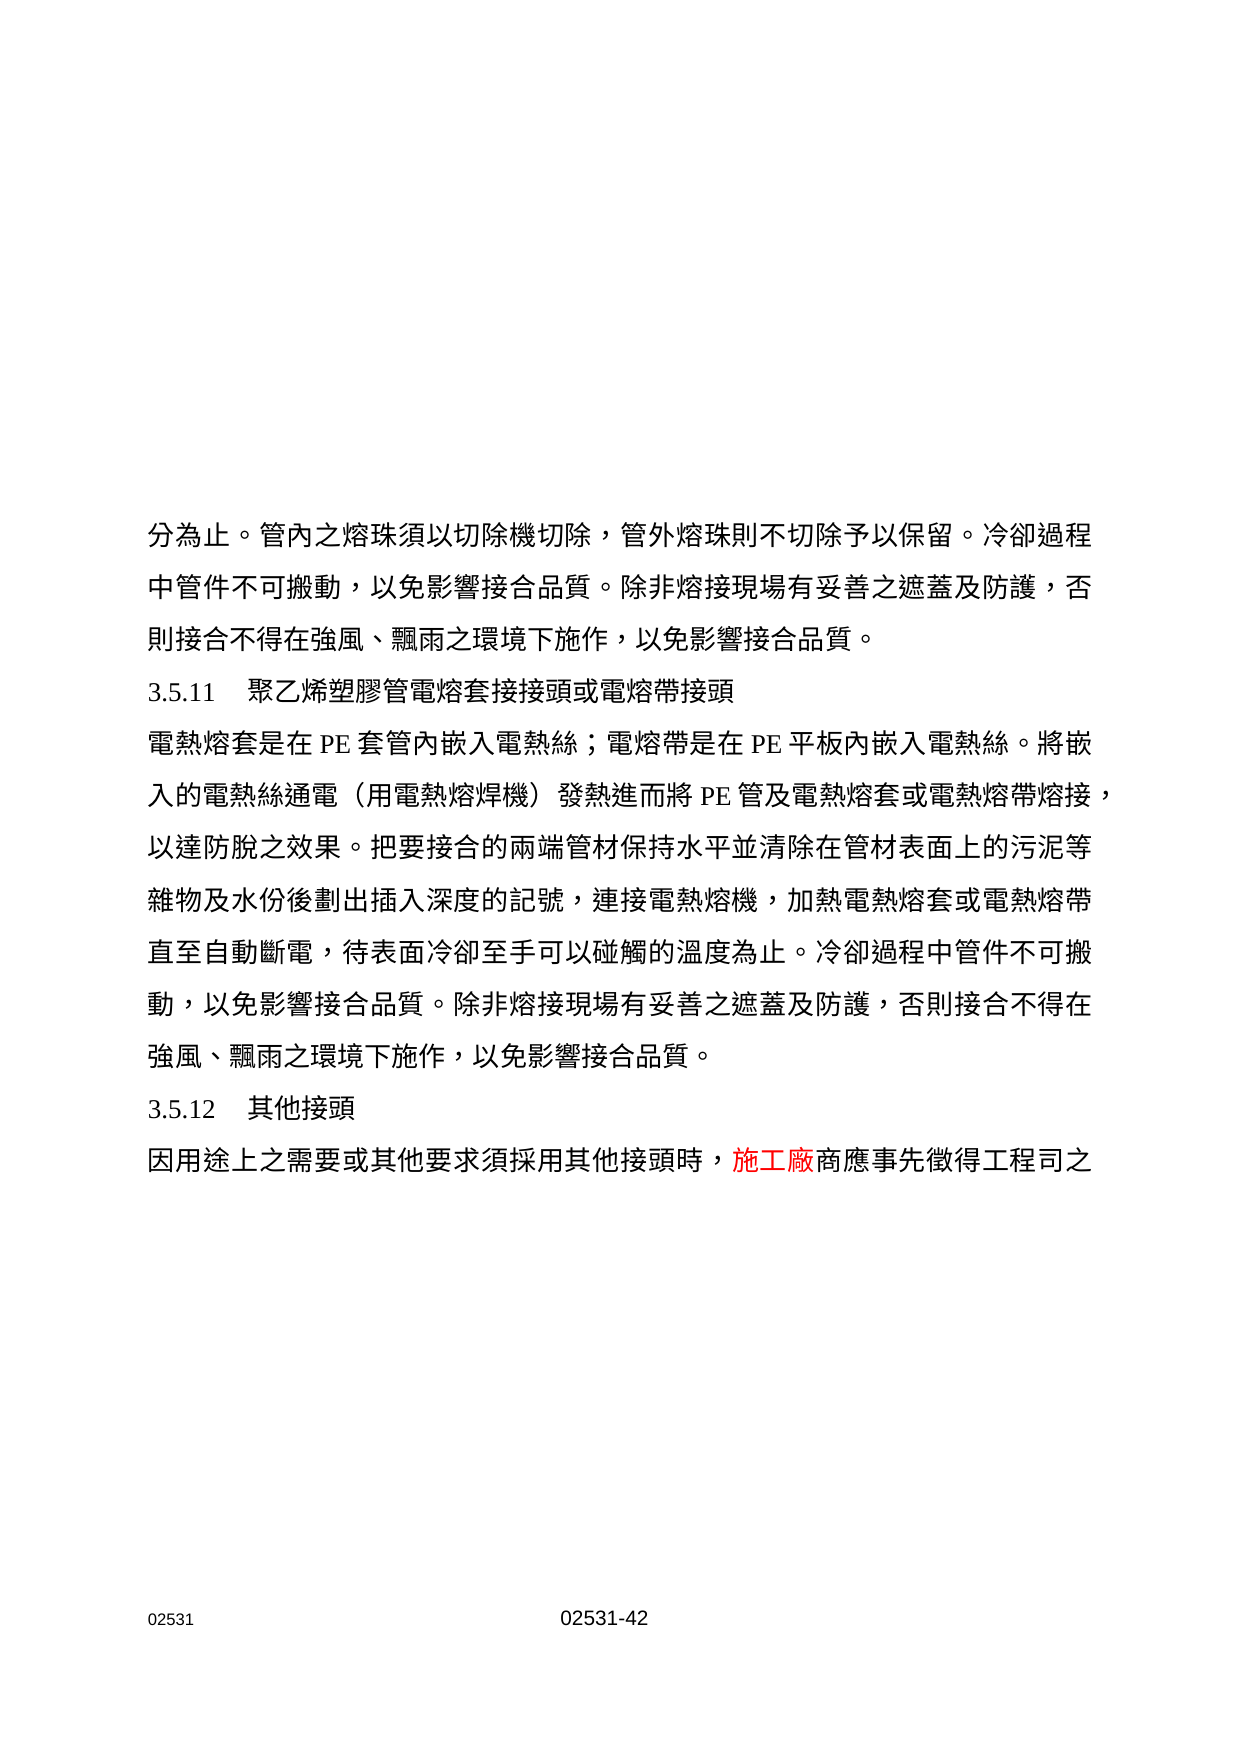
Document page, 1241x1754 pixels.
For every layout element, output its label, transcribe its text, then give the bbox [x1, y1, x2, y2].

subtitle 電熱熔套是在PE套管內嵌入電熱絲；電熔帶是在PE平板內嵌入電熱絲。將嵌入的電熱絲通電（用電熱熔焊機）發熱進而將PE管及電熱熔套或電熱熔帶熔接，以達防脫之效果。把要接合的兩端管材保持水平並清除在管材表面上的污泥等雜物及水份後劃出插入深度的記號，連接電熱熔機，加熱電熱熔套或電熱熔帶直至自動斷電，待表面冷卻至手可以碰觸的溫度為止。冷卻過程中管件不可搬動，以免影響接合品質。除非熔接現場有妥善之遮蓋及防護，否則接合不得在強風、飄雨之環境下施作，以免影響接合品質。 [148, 712, 1092, 1077]
subtitle 分為止。管內之熔珠須以切除機切除，管外熔珠則不切除予以保留。冷卻過程中管件不可搬動，以免影響接合品質。除非熔接現場有妥善之遮蓋及防護，否則接合不得在強風、飄雨之環境下施作，以免影響接合品質。 [148, 504, 1092, 660]
subtitle 3.5.11 聚乙烯塑膠管電熔套接接頭或電熔帶接頭 [148, 660, 1092, 712]
subtitle 3.5.12 其他接頭 [148, 1077, 1092, 1129]
subtitle 因用途上之需要或其他要求須採用其他接頭時，施工廠商應事先徵得工程司之 [148, 1129, 1092, 1181]
